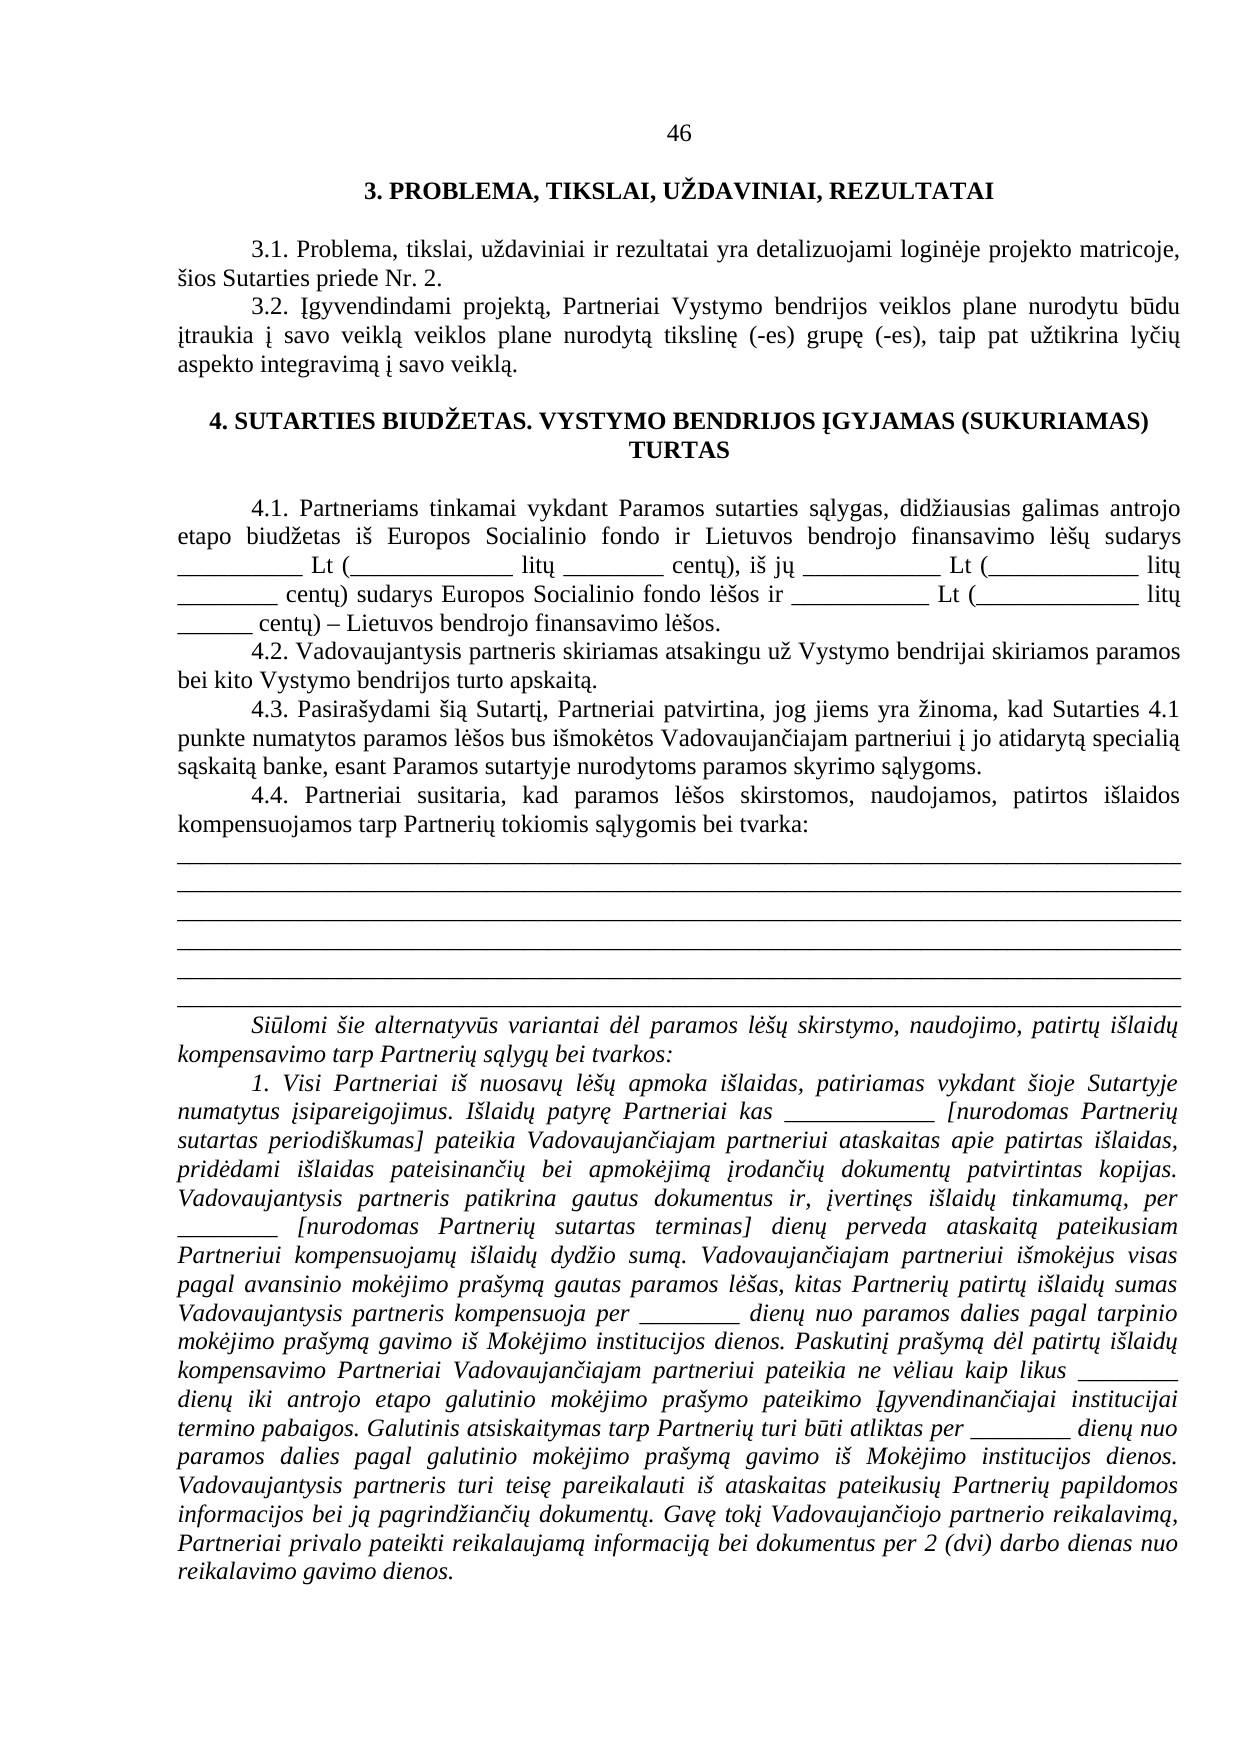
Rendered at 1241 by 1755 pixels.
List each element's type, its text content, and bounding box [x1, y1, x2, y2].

text Siūlomi šie alternatyvūs variantai dėl paramos lėšų skirstymo, naudojimo, patirtų išlaidų kompensavimo tarp Partnerių sąlygų bei tvarkos: [177, 1010, 1181, 1068]
text 4.4. Partneriai susitaria, kad paramos lėšos skirstomos, naudojamos, patirtos išlaidos kompensuojamos tarp Partnerių tokiomis sąlygomis bei tvarka: [177, 780, 1181, 838]
text 4.2. Vadovaujantysis partneris skiriamas atsakingu už Vystymo bendrijai skiriamos paramos bei kito Vystymo bendrijos turto apskaitą. [177, 636, 1181, 694]
text 3.1. Problema, tikslai, uždaviniai ir rezultatai yra detalizuojami loginėje projekto matricoje, šios Sutarties priede Nr. 2. [177, 234, 1181, 291]
text 3.2. Įgyvendindami projektą, Partneriai Vystymo bendrijos veiklos plane nurodytu būdu įtraukia į savo veiklą veiklos plane nurodytą tikslinę (-es) grupę (-es), taip pat užtikrina lyčių aspekto integravimą į savo veiklą. [177, 291, 1181, 378]
text 1. Visi Partneriai iš nuosavų lėšų apmoka išlaidas, patiriamas vykdant šioje Sutartyje numatytus įsipareigojimus. Išlaidų patyrę Partneriai kas ____________ [nurodomas Partnerių sutartas periodiškumas] pateikia Vadovaujančiajam partneriui ataskaitas apie patirtas išlaidas, pridėdami išlaidas pateisinančių bei apmokėjimą įrodančių dokumentų patvirtintas kopijas. Vadovaujantysis partneris patikrina gautus dokumentus ir, įvertinęs išlaidų tinkamumą, per ________ [nurodomas Partnerių sutartas terminas] dienų perveda ataskaitą pateikusiam Partneriui kompensuojamų išlaidų dydžio sumą. Vadovaujančiajam partneriui išmokėjus visas pagal avansinio mokėjimo prašymą gautas paramos lėšas, kitas Partnerių patirtų išlaidų sumas Vadovaujantysis partneris kompensuoja per ________ dienų nuo paramos dalies pagal tarpinio mokėjimo prašymą gavimo iš Mokėjimo institucijos dienos. Paskutinį prašymą dėl patirtų išlaidų kompensavimo Partneriai Vadovaujančiajam partneriui pateikia ne vėliau kaip likus ________ dienų iki antrojo etapo galutinio mokėjimo prašymo pateikimo Įgyvendinančiajai institucijai termino pabaigos. Galutinis atsiskaitymas tarp Partnerių turi būti atliktas per ________ dienų nuo paramos dalies pagal galutinio mokėjimo prašymą gavimo iš Mokėjimo institucijos dienos. Vadovaujantysis partneris turi teisę pareikalauti iš ataskaitas pateikusių Partnerių papildomos informacijos bei ją pagrindžiančių dokumentų. Gavę tokį Vadovaujančiojo partnerio reikalavimą, Partneriai privalo pateikti reikalaujamą informaciją bei dokumentus per 2 (dvi) darbo dienas nuo reikalavimo gavimo dienos. [177, 1068, 1181, 1585]
text 3. PROBLEMA, TIKSLAI, UŽDAVINIAI, REZULTATAI [177, 176, 1181, 205]
text 4.1. Partneriams tinkamai vykdant Paramos sutarties sąlygas, didžiausias galimas antrojo etapo biudžetas iš Europos Socialinio fondo ir Lietuvos bendrojo finansavimo lėšų sudarys __________ Lt (_____________ litų ________ centų), iš jų ___________ Lt (____________ litų ________ centų) sudarys Europos Socialinio fondo lėšos ir ___________ Lt (_____________ litų ______ centų) – Lietuvos bendrojo finansavimo lėšos. [177, 493, 1181, 636]
text 4.3. Pasirašydami šią Sutartį, Partneriai patvirtina, jog jiems yra žinoma, kad Sutarties 4.1 punkte numatytos paramos lėšos bus išmokėtos Vadovaujančiajam partneriui į jo atidarytą specialią sąskaitą banke, esant Paramos sutartyje nurodytoms paramos skyrimo sąlygoms. [177, 694, 1181, 780]
text 4. SUTARTIES BIUDŽETAS. VYSTYMO BENDRIJOS ĮGYJAMAS (SUKURIAMAS) TURTAS [177, 406, 1181, 464]
